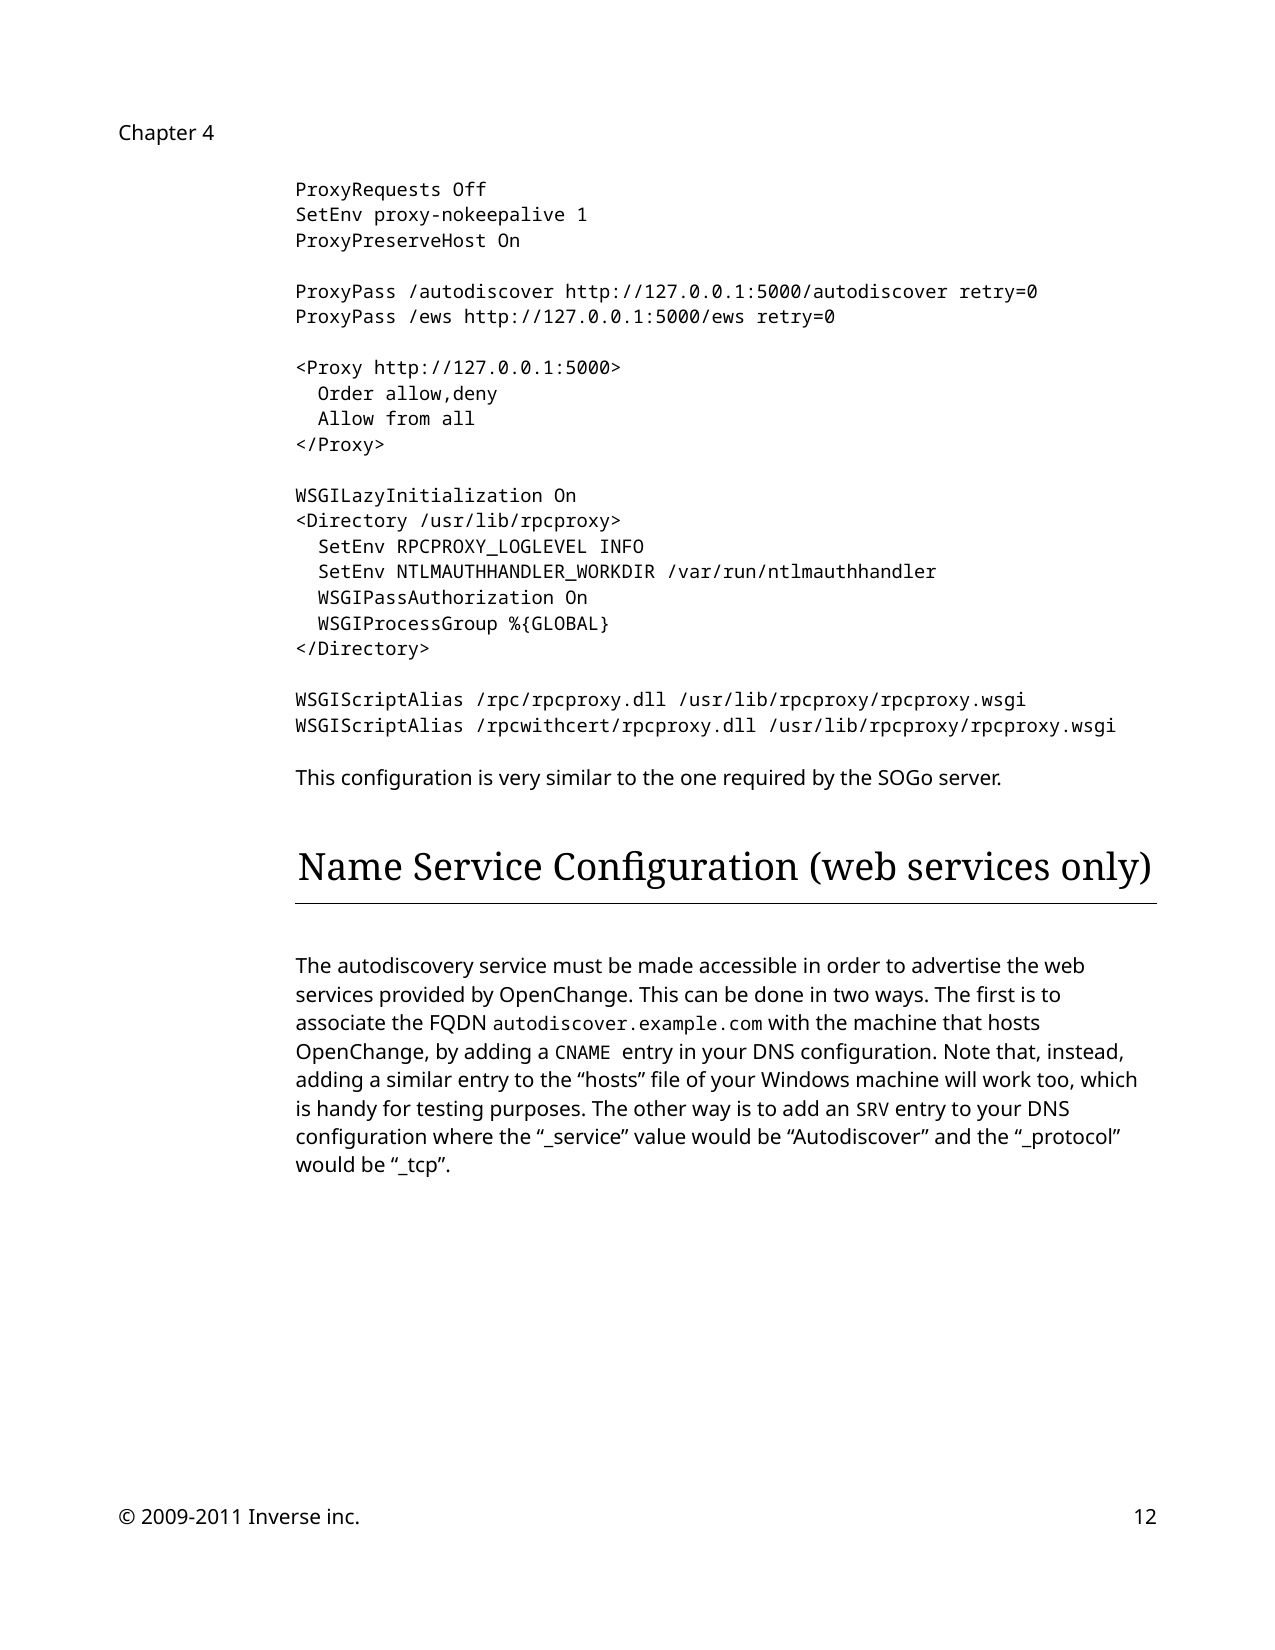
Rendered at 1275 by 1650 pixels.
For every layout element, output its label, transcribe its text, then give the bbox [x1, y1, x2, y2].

text WSGILazyInitialization On [295, 482, 1157, 508]
text ProxyRequests Off [295, 176, 1157, 202]
text ProxyPass /autodiscover http://127.0.0.1:5000/autodiscover retry=0 [295, 278, 1157, 304]
text <Proxy http://127.0.0.1:5000> [295, 355, 1157, 380]
text The autodiscovery service must be made accessible in order to advertise the web services provided by OpenChange. This can be done in two ways. The first is to associate the FQDN autodiscover.example.com with the machine that hosts OpenChange, by adding a CNAME entry in your DNS configuration. Note that, instead, adding a similar entry to the “hosts” file of your Windows machine will work too, which is handy for testing purposes. The other way is to add an SRV entry to your DNS configuration where the “_service” value would be “Autodiscover” and the “_protocol” would be “_tcp”. [295, 952, 1157, 1179]
text SetEnv RPCPROXY_LOGLEVEL INFO [295, 533, 1157, 559]
subtitle Name Service Configuration (web services only) [295, 840, 1157, 903]
text Allow from all [295, 406, 1157, 431]
text </Proxy> [295, 431, 1157, 457]
text Order allow,deny [295, 380, 1157, 406]
text ProxyPreserveHost On [295, 227, 1157, 253]
text ProxyPass /ews http://127.0.0.1:5000/ews retry=0 [295, 304, 1157, 329]
text WSGIScriptAlias /rpcwithcert/rpcproxy.dll /usr/lib/rpcproxy/rpcproxy.wsgi [295, 712, 1157, 737]
text WSGIScriptAlias /rpc/rpcproxy.dll /usr/lib/rpcproxy/rpcproxy.wsgi [295, 686, 1157, 712]
text <Directory /usr/lib/rpcproxy> [295, 508, 1157, 533]
text WSGIProcessGroup %{GLOBAL} [295, 610, 1157, 635]
text This configuration is very similar to the one required by the SOGo server. [295, 763, 1157, 791]
text </Directory> [295, 635, 1157, 661]
text WSGIPassAuthorization On [295, 584, 1157, 610]
text SetEnv NTLMAUTHHANDLER_WORKDIR /var/run/ntlmauthhandler [295, 559, 1157, 584]
text SetEnv proxy-nokeepalive 1 [295, 202, 1157, 227]
